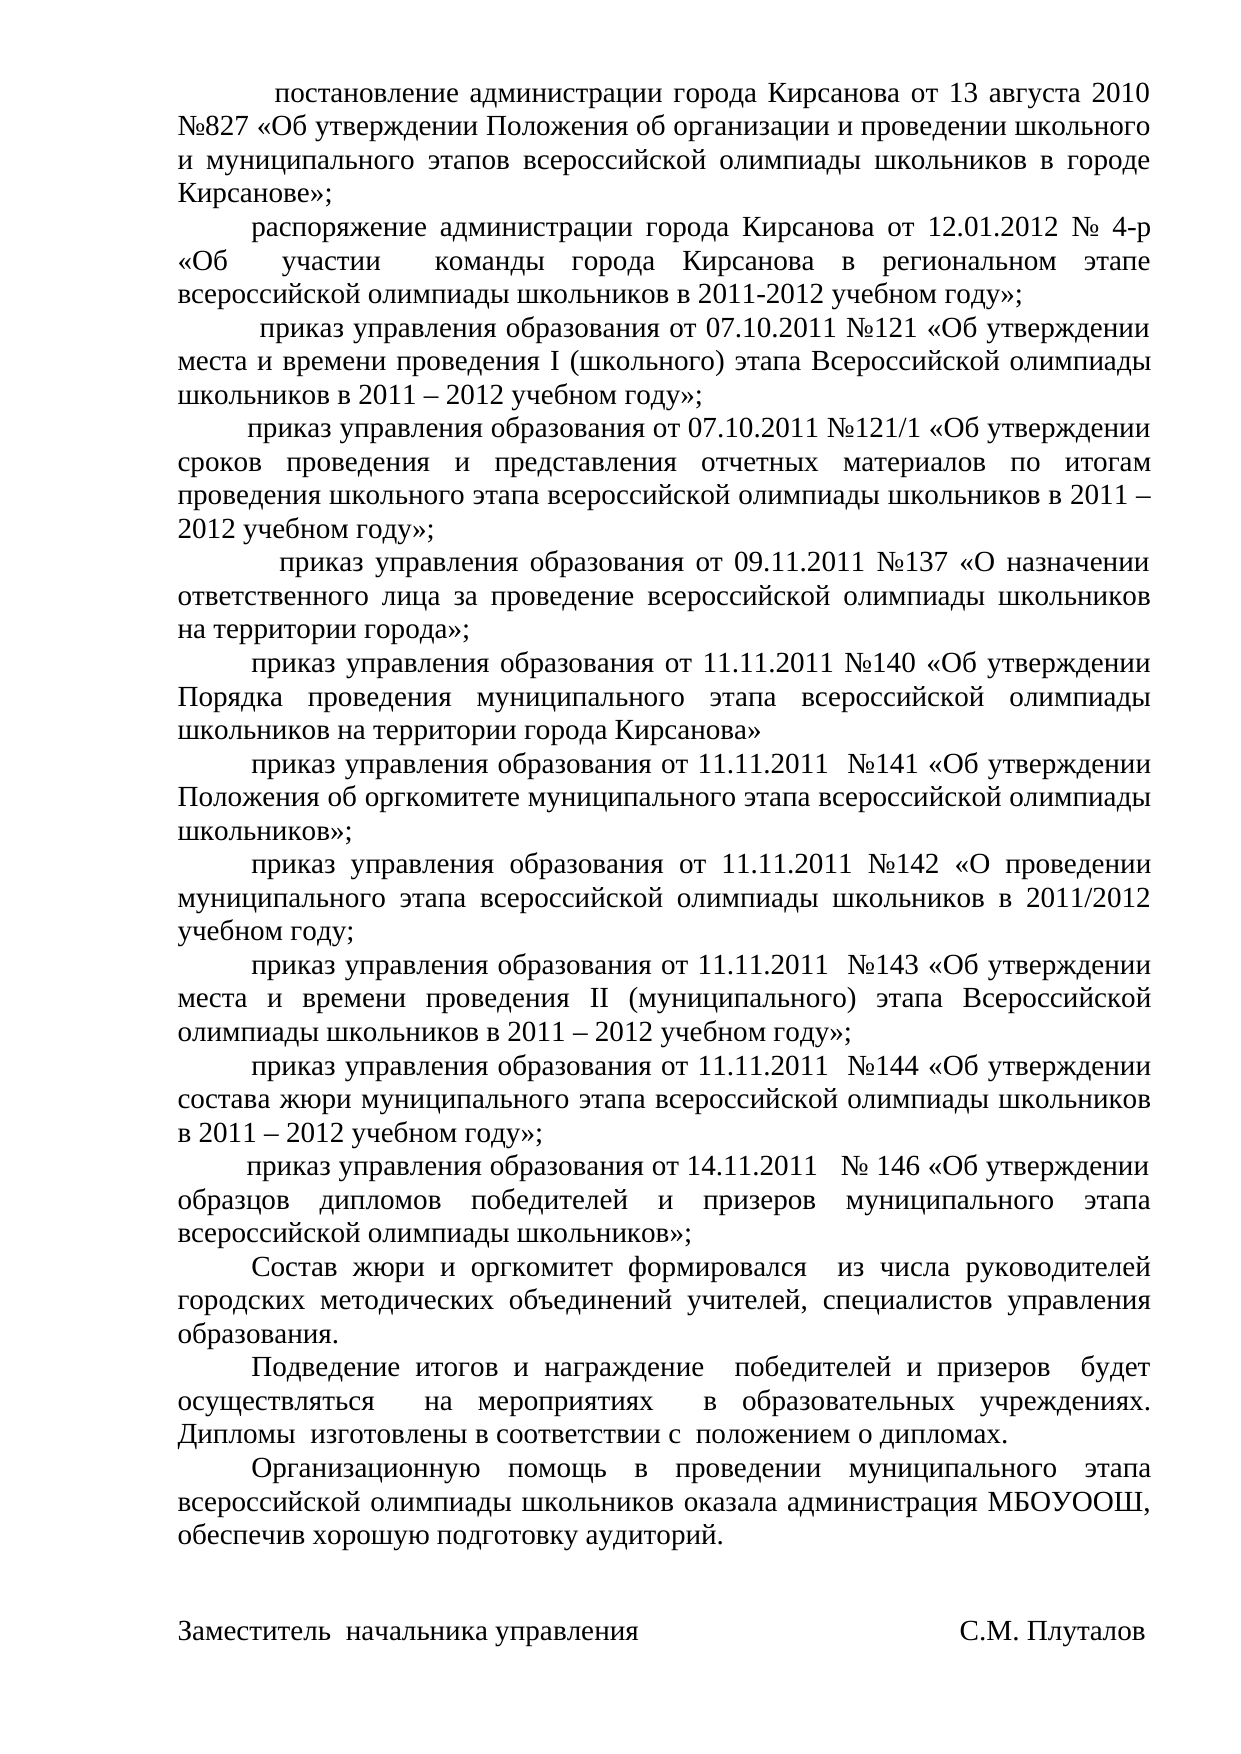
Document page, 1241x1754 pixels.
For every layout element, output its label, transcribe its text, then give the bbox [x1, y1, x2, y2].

text Организационную помощь в проведении муниципального этапа всероссийской олимпиады школьников оказала администрация МБОУООШ, обеспечив хорошую подготовку аудиторий. [177, 1450, 1152, 1551]
text приказ управления образования от 11.11.2011 №143 «Об утверждении места и времени проведения II (муниципального) этапа Всероссийской олимпиады школьников в 2011 – 2012 учебном году»; [177, 947, 1152, 1048]
text приказ управления образования от 11.11.2011 №142 «О проведении муниципального этапа всероссийской олимпиады школьников в 2011/2012 учебном году; [177, 846, 1152, 947]
text приказ управления образования от 11.11.2011 №140 «Об утверждении Порядка проведения муниципального этапа всероссийской олимпиады школьников на территории города Кирсанова» [177, 645, 1152, 746]
text приказ управления образования от 09.11.2011 №137 «О назначении ответственного лица за проведение всероссийской олимпиады школьников на территории города»; [177, 544, 1152, 645]
text Состав жюри и оргкомитет формировался из числа руководителей городских методических объединений учителей, специалистов управления образования. [177, 1249, 1152, 1349]
subtitle Заместитель начальника управления С.М. Плуталов [177, 1613, 1152, 1647]
text приказ управления образования от 07.10.2011 №121/1 «Об утверждении сроков проведения и представления отчетных материалов по итогам проведения школьного этапа всероссийской олимпиады школьников в 2011 – 2012 учебном году»; [177, 410, 1152, 544]
text Подведение итогов и награждение победителей и призеров будет осуществляться на мероприятиях в образовательных учреждениях. Дипломы изготовлены в соответствии с положением о дипломах. [177, 1349, 1152, 1450]
text приказ управления образования от 11.11.2011 №144 «Об утверждении состава жюри муниципального этапа всероссийской олимпиады школьников в 2011 – 2012 учебном году»; [177, 1048, 1152, 1148]
text постановление администрации города Кирсанова от 13 августа 2010 №827 «Об утверждении Положения об организации и проведении школьного и муниципального этапов всероссийской олимпиады школьников в городе Кирсанове»; [177, 75, 1152, 209]
text распоряжение администрации города Кирсанова от 12.01.2012 № 4-р «Об участии команды города Кирсанова в региональном этапе всероссийской олимпиады школьников в 2011-2012 учебном году»; [177, 209, 1152, 310]
text приказ управления образования от 07.10.2011 №121 «Об утверждении места и времени проведения I (школьного) этапа Всероссийской олимпиады школьников в 2011 – 2012 учебном году»; [177, 310, 1152, 410]
text приказ управления образования от 14.11.2011 № 146 «Об утверждении образцов дипломов победителей и призеров муниципального этапа всероссийской олимпиады школьников»; [177, 1148, 1152, 1249]
text приказ управления образования от 11.11.2011 №141 «Об утверждении Положения об оргкомитете муниципального этапа всероссийской олимпиады школьников»; [177, 746, 1152, 846]
